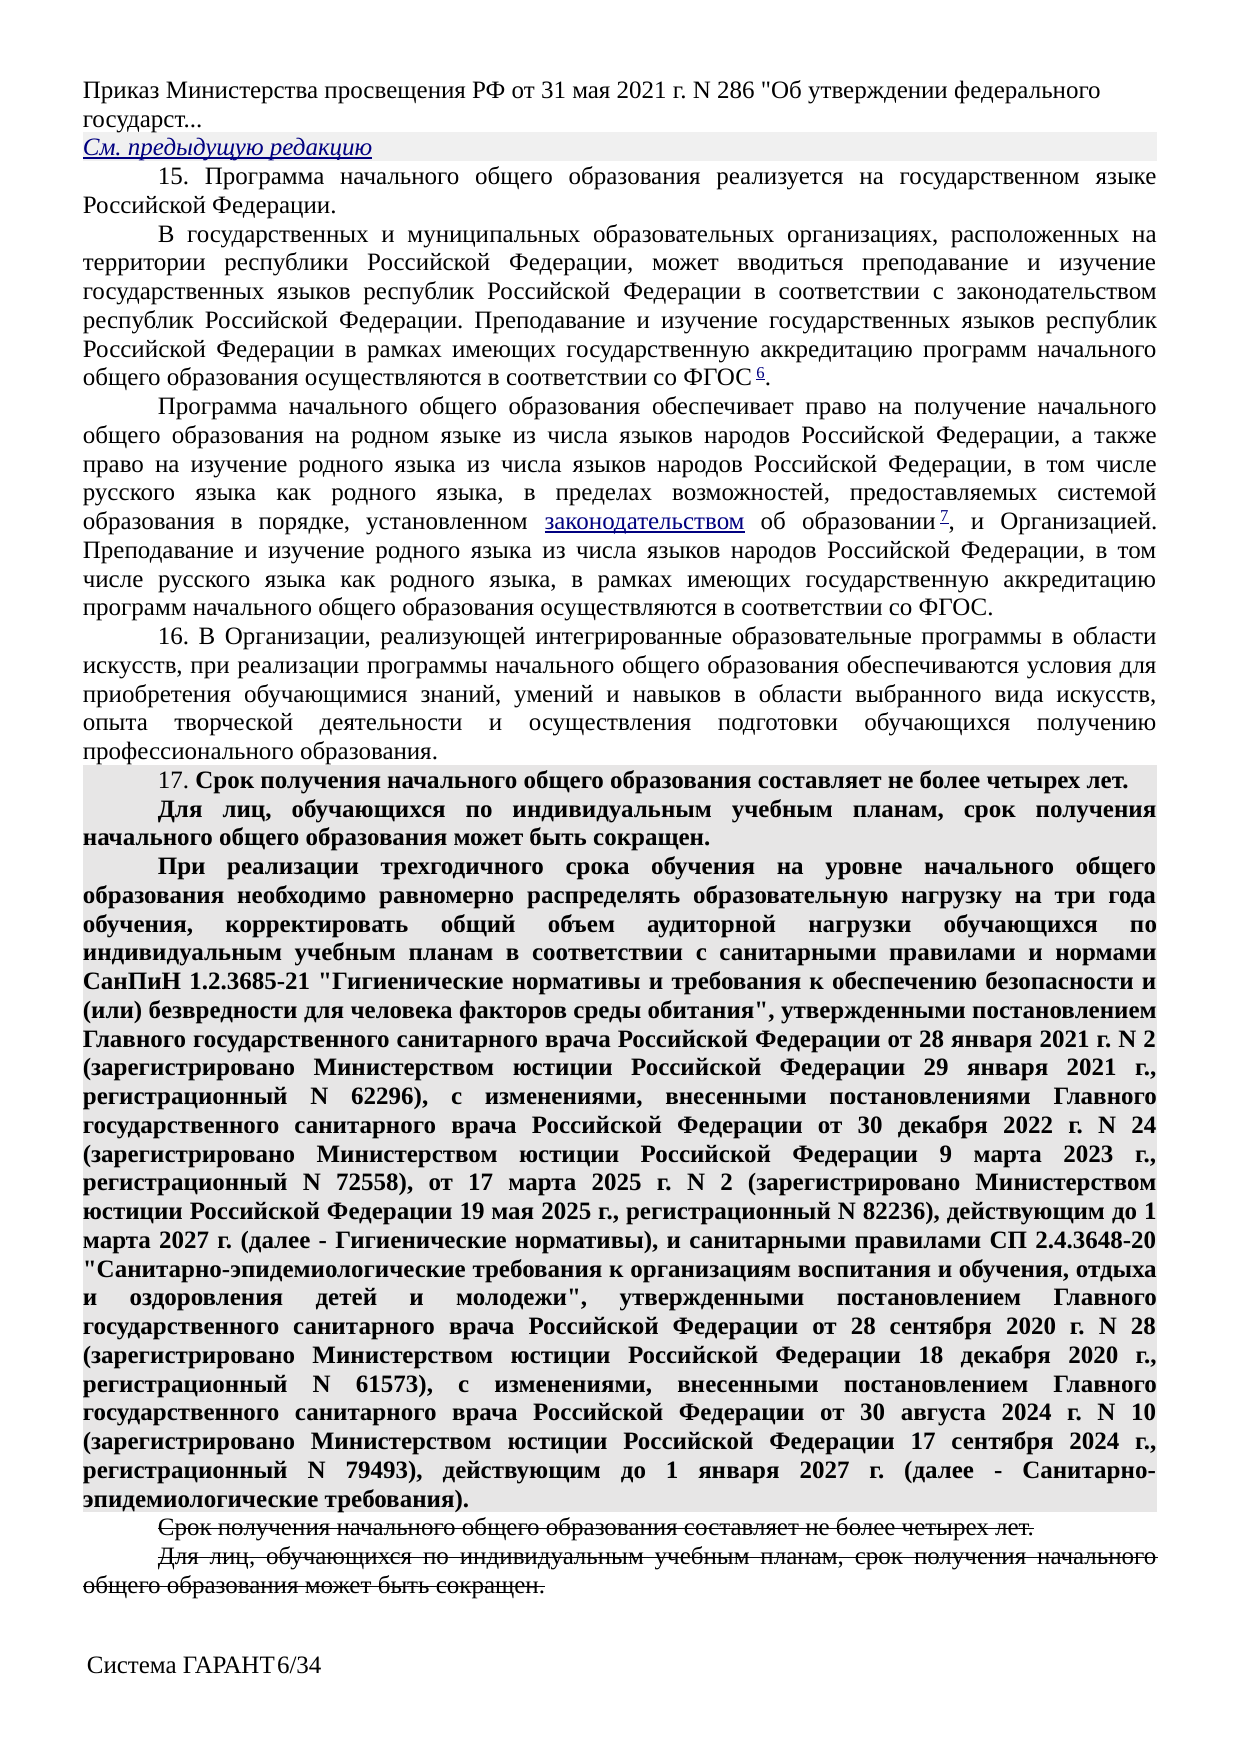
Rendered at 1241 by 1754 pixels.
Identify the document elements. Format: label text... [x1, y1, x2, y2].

text При реализации трехгодичного срока обучения на уровне начального общего образования необходимо равномерно распределять образовательную нагрузку на три года обучения, корректировать общий объем аудиторной нагрузки обучающихся по индивидуальным учебным планам в соответствии с санитарными правилами и нормами СанПиН 1.2.3685-21 "Гигиенические нормативы и требования к обеспечению безопасности и (или) безвредности для человека факторов среды обитания", утвержденными постановлением Главного государственного санитарного врача Российской Федерации от 28 января 2021 г. N 2 (зарегистрировано Министерством юстиции Российской Федерации 29 января 2021 г., регистрационный N 62296), с изменениями, внесенными постановлениями Главного государственного санитарного врача Российской Федерации от 30 декабря 2022 г. N 24 (зарегистрировано Министерством юстиции Российской Федерации 9 марта 2023 г., регистрационный N 72558), от 17 марта 2025 г. N 2 (зарегистрировано Министерством юстиции Российской Федерации 19 мая 2025 г., регистрационный N 82236), действующим до 1 марта 2027 г. (далее - Гигиенические нормативы), и санитарными правилами СП 2.4.3648-20 "Санитарно-эпидемиологические требования к организациям воспитания и обучения, отдыха и оздоровления детей и молодежи", утвержденными постановлением Главного государственного санитарного врача Российской Федерации от 28 сентября 2020 г. N 28 (зарегистрировано Министерством юстиции Российской Федерации 18 декабря 2020 г., регистрационный N 61573), с изменениями, внесенными постановлением Главного государственного санитарного врача Российской Федерации от 30 августа 2024 г. N 10 (зарегистрировано Министерством юстиции Российской Федерации 17 сентября 2024 г., регистрационный N 79493), действующим до 1 января 2027 г. (далее - Санитарно-эпидемиологические требования). [83, 851, 1157, 1512]
text Для лиц, обучающихся по индивидуальным учебным планам, срок получения начального общего образования может быть сокращен. [83, 794, 1157, 851]
text Срок получения начального общего образования составляет не более четырех лет. [83, 1512, 1157, 1541]
text Программа начального общего образования обеспечивает право на получение начального общего образования на родном языке из числа языков народов Российской Федерации, а также право на изучение родного языка из числа языков народов Российской Федерации, в том числе русского языка как родного языка, в пределах возможностей, предоставляемых системой образования в порядке, установленном законодательством об образовании 7, и Организацией. Преподавание и изучение родного языка из числа языков народов Российской Федерации, в том числе русского языка как родного языка, в рамках имеющих государственную аккредитацию программ начального общего образования осуществляются в соответствии со ФГОС. [83, 391, 1157, 621]
text 16. В Организации, реализующей интегрированные образовательные программы в области искусств, при реализации программы начального общего образования обеспечиваются условия для приобретения обучающимися знаний, умений и навыков в области выбранного вида искусств, опыта творческой деятельности и осуществления подготовки обучающихся получению профессионального образования. [83, 621, 1157, 765]
text 15. Программа начального общего образования реализуется на государственном языке Российской Федерации. [83, 161, 1157, 219]
text В государственных и муниципальных образовательных организациях, расположенных на территории республики Российской Федерации, может вводиться преподавание и изучение государственных языков республик Российской Федерации в соответствии с законодательством республик Российской Федерации. Преподавание и изучение государственных языков республик Российской Федерации в рамках имеющих государственную аккредитацию программ начального общего образования осуществляются в соответствии со ФГОС 6. [83, 219, 1157, 391]
text Для лиц, обучающихся по индивидуальным учебным планам, срок получения начального общего образования может быть сокращен. [83, 1541, 1157, 1599]
text См. предыдущую редакцию [83, 132, 1157, 161]
text 17. Срок получения начального общего образования составляет не более четырех лет. [83, 765, 1157, 794]
